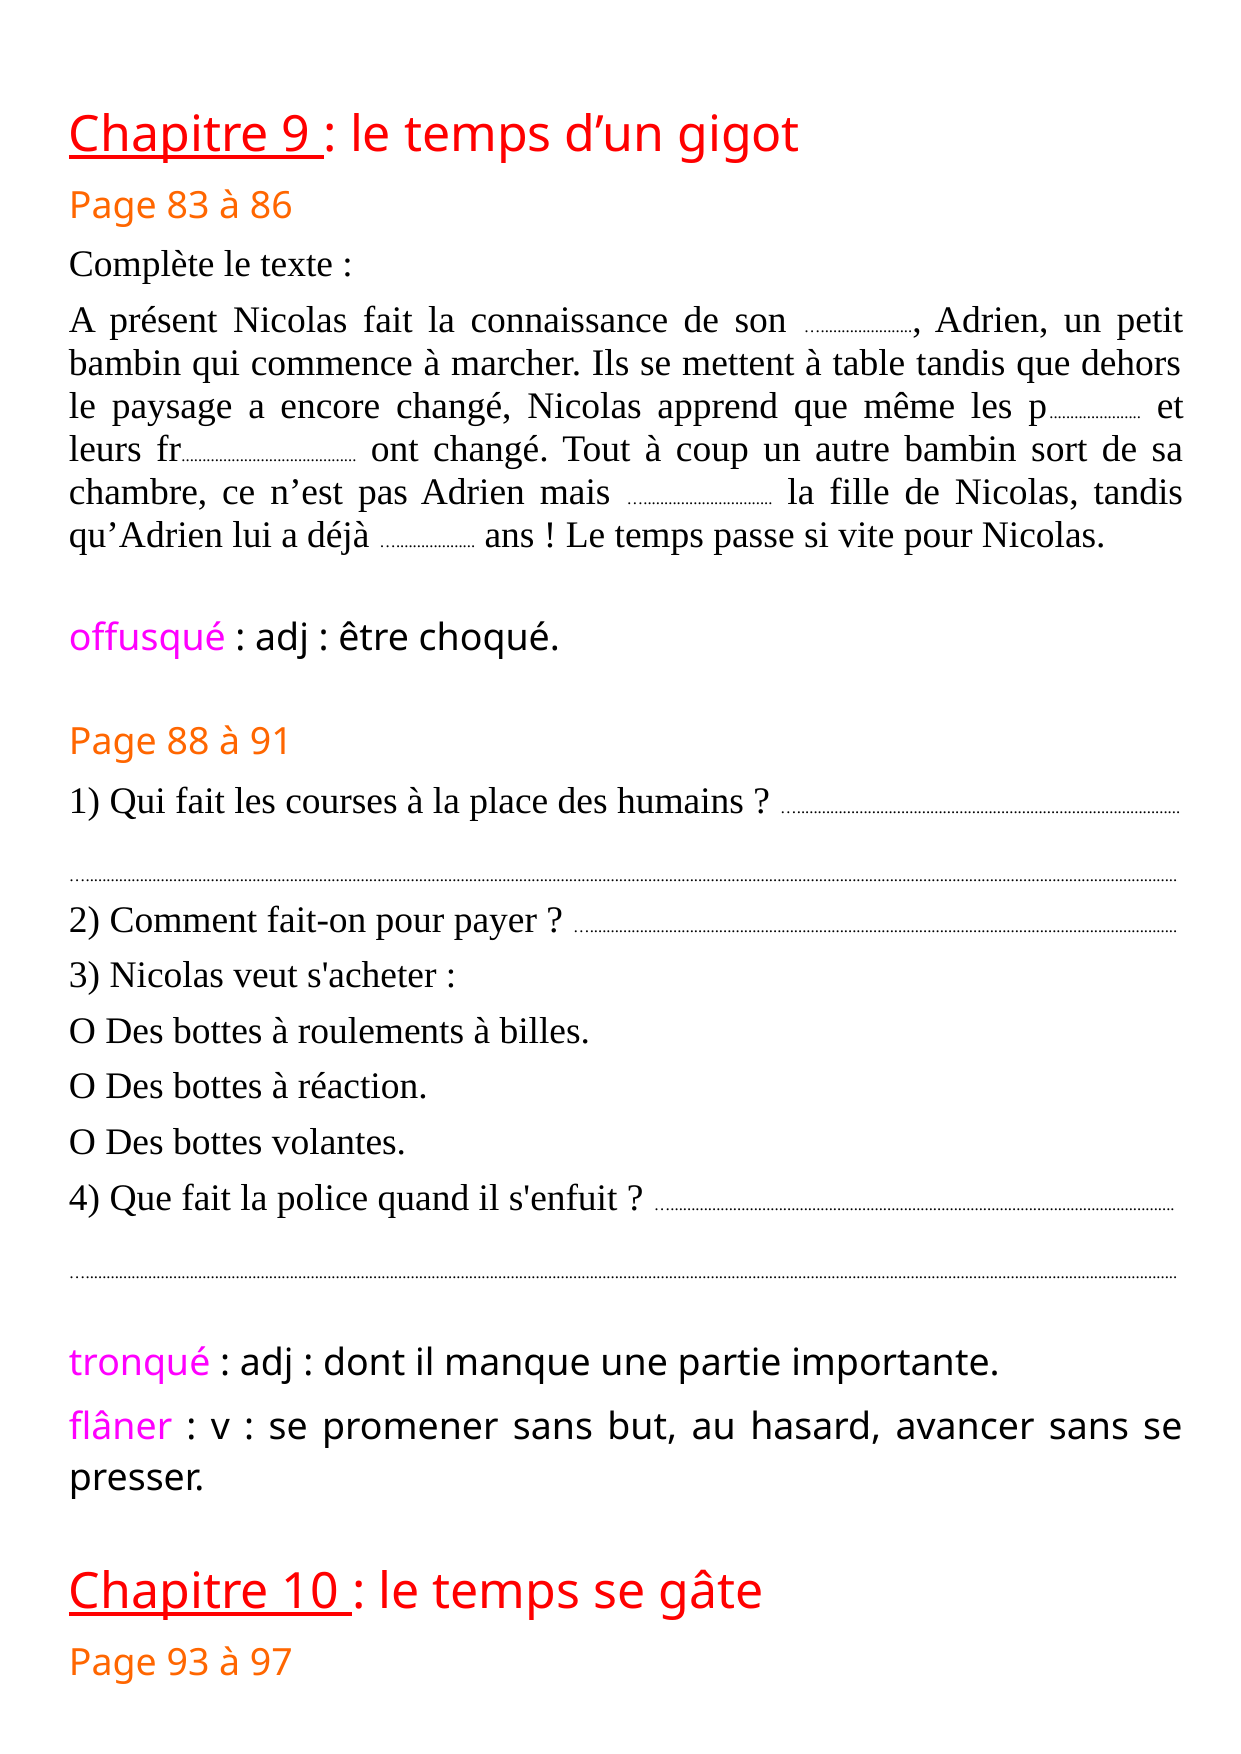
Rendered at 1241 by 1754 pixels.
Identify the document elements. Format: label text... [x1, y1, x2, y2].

text O Des bottes à roulements à billes. [69, 1008, 1184, 1051]
text Page 83 à 86 [69, 178, 1184, 229]
text 2) Comment fait-on pour payer ? …............................................................................................................................................. [69, 897, 1184, 940]
text …...................................................................................................................................................................................................................................................................... [69, 865, 1184, 884]
text offusqué : adj : être choqué. [69, 610, 1184, 661]
text tronqué : adj : dont il manque une partie importante. [69, 1335, 1184, 1386]
text O Des bottes à réaction. [69, 1064, 1184, 1107]
text Chapitre 10 : le temps se gâte [69, 1555, 1184, 1623]
text 4) Que fait la police quand il s'enfuit ? …......................................................................................................................... [69, 1175, 1184, 1218]
text 3) Nicolas veut s'acheter : [69, 953, 1184, 996]
text Page 88 à 91 [69, 714, 1184, 766]
text Page 93 à 97 [69, 1635, 1184, 1686]
text Chapitre 9 : le temps d’un gigot [69, 97, 1184, 166]
text flâner : v : se promener sans but, au hasard, avancer sans se presser. [69, 1399, 1184, 1501]
text 1) Qui fait les courses à la place des humains ? …............................................................................................ [69, 778, 1184, 821]
text Complète le texte : [69, 242, 1184, 285]
text …...................................................................................................................................................................................................................................................................... [69, 1262, 1184, 1282]
text O Des bottes volantes. [69, 1119, 1184, 1163]
text A présent Nicolas fait la connaissance de son …......................, Adrien, un petit bambin qui commence à marcher. Ils se mettent à table tandis que dehors le paysage a encore changé, Nicolas apprend que même les p...................... et leurs fr.......................................... ont changé. Tout à coup un autre bambin sort de sa chambre, ce n’est pas Adrien mais …............................... la fille de Nicolas, tandis qu’Adrien lui a déjà …................... ans ! Le temps passe si vite pour Nicolas. [69, 297, 1184, 556]
